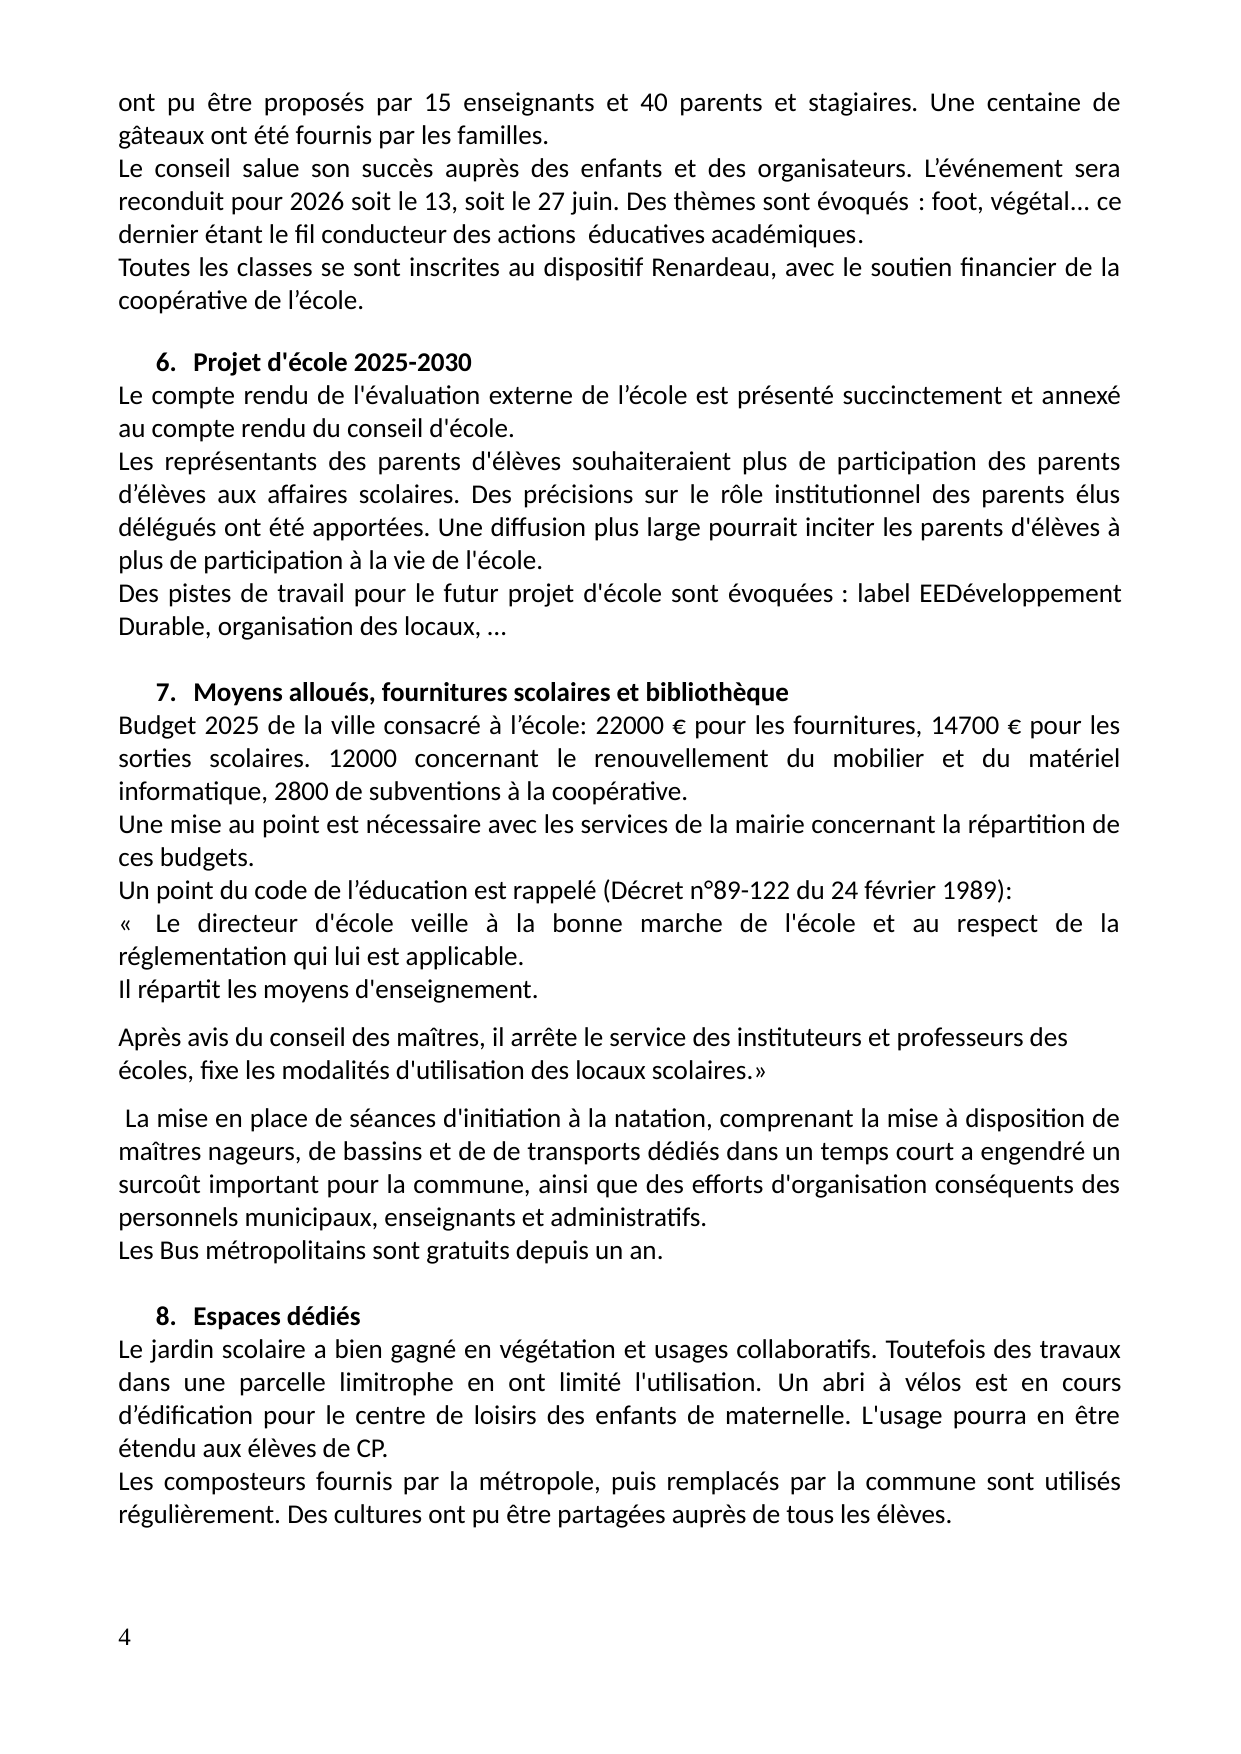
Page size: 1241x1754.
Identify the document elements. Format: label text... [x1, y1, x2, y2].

list Les composteurs fournis par la métropole, puis remplacés par la commune sont utilisés régulièrement. Des cultures ont pu être partagées auprès de tous les élèves. [118, 1464, 1122, 1530]
text Une mise au point est nécessaire avec les services de la mairie concernant la répartition de ces budgets. [118, 807, 1122, 873]
list Espaces dédiés [156, 1299, 1122, 1332]
text Toutes les classes se sont inscrites au dispositif Renardeau, avec le soutien financier de la coopérative de l’école. [118, 250, 1122, 316]
text « Le directeur d'école veille à la bonne marche de l'école et au respect de la réglementation qui lui est applicable. [118, 906, 1122, 972]
text Les Bus métropolitains sont gratuits depuis un an. [118, 1233, 1122, 1266]
list Le jardin scolaire a bien gagné en végétation et usages collaboratifs. Toutefois des travaux dans une parcelle limitrophe en ont limité l'utilisation. Un abri à vélos est en cours d’édification pour le centre de loisirs des enfants de maternelle. L'usage pourra en être étendu aux élèves de CP. [118, 1332, 1122, 1464]
text Le conseil salue son succès auprès des enfants et des organisateurs. L’événement sera reconduit pour 2026 soit le 13, soit le 27 juin. Des thèmes sont évoqués : foot, végétal... ce dernier étant le fil conducteur des actions éducatives académiques. [118, 151, 1122, 250]
text La mise en place de séances d'initiation à la natation, comprenant la mise à disposition de maîtres nageurs, de bassins et de de transports dédiés dans un temps court a engendré un surcoût important pour la commune, ainsi que des efforts d'organisation conséquents des personnels municipaux, enseignants et administratifs. [118, 1101, 1122, 1233]
text ont pu être proposés par 15 enseignants et 40 parents et stagiaires. Une centaine de gâteaux ont été fournis par les familles. [118, 85, 1122, 151]
list Moyens alloués, fournitures scolaires et bibliothèque [156, 675, 1122, 708]
text Un point du code de l’éducation est rappelé (Décret n°89-122 du 24 février 1989): [118, 873, 1122, 906]
list Le compte rendu de l'évaluation externe de l’école est présenté succinctement et annexé au compte rendu du conseil d'école. [118, 378, 1122, 444]
list Les représentants des parents d'élèves souhaiteraient plus de participation des parents d’élèves aux affaires scolaires. Des précisions sur le rôle institutionnel des parents élus délégués ont été apportées. Une diffusion plus large pourrait inciter les parents d'élèves à plus de participation à la vie de l'école. [118, 444, 1122, 576]
text Après avis du conseil des maîtres, il arrête le service des instituteurs et professeurs des écoles, fixe les modalités d'utilisation des locaux scolaires.» [118, 1020, 1122, 1086]
list Projet d'école 2025-2030 [156, 345, 1122, 378]
text Budget 2025 de la ville consacré à l’école: 22000 € pour les fournitures, 14700 € pour les sorties scolaires. 12000 concernant le renouvellement du mobilier et du matériel informatique, 2800 de subventions à la coopérative. [118, 708, 1122, 807]
list Des pistes de travail pour le futur projet d'école sont évoquées : label EEDéveloppement Durable, organisation des locaux, … [118, 576, 1122, 642]
text Il répartit les moyens d'enseignement. [118, 972, 1122, 1006]
